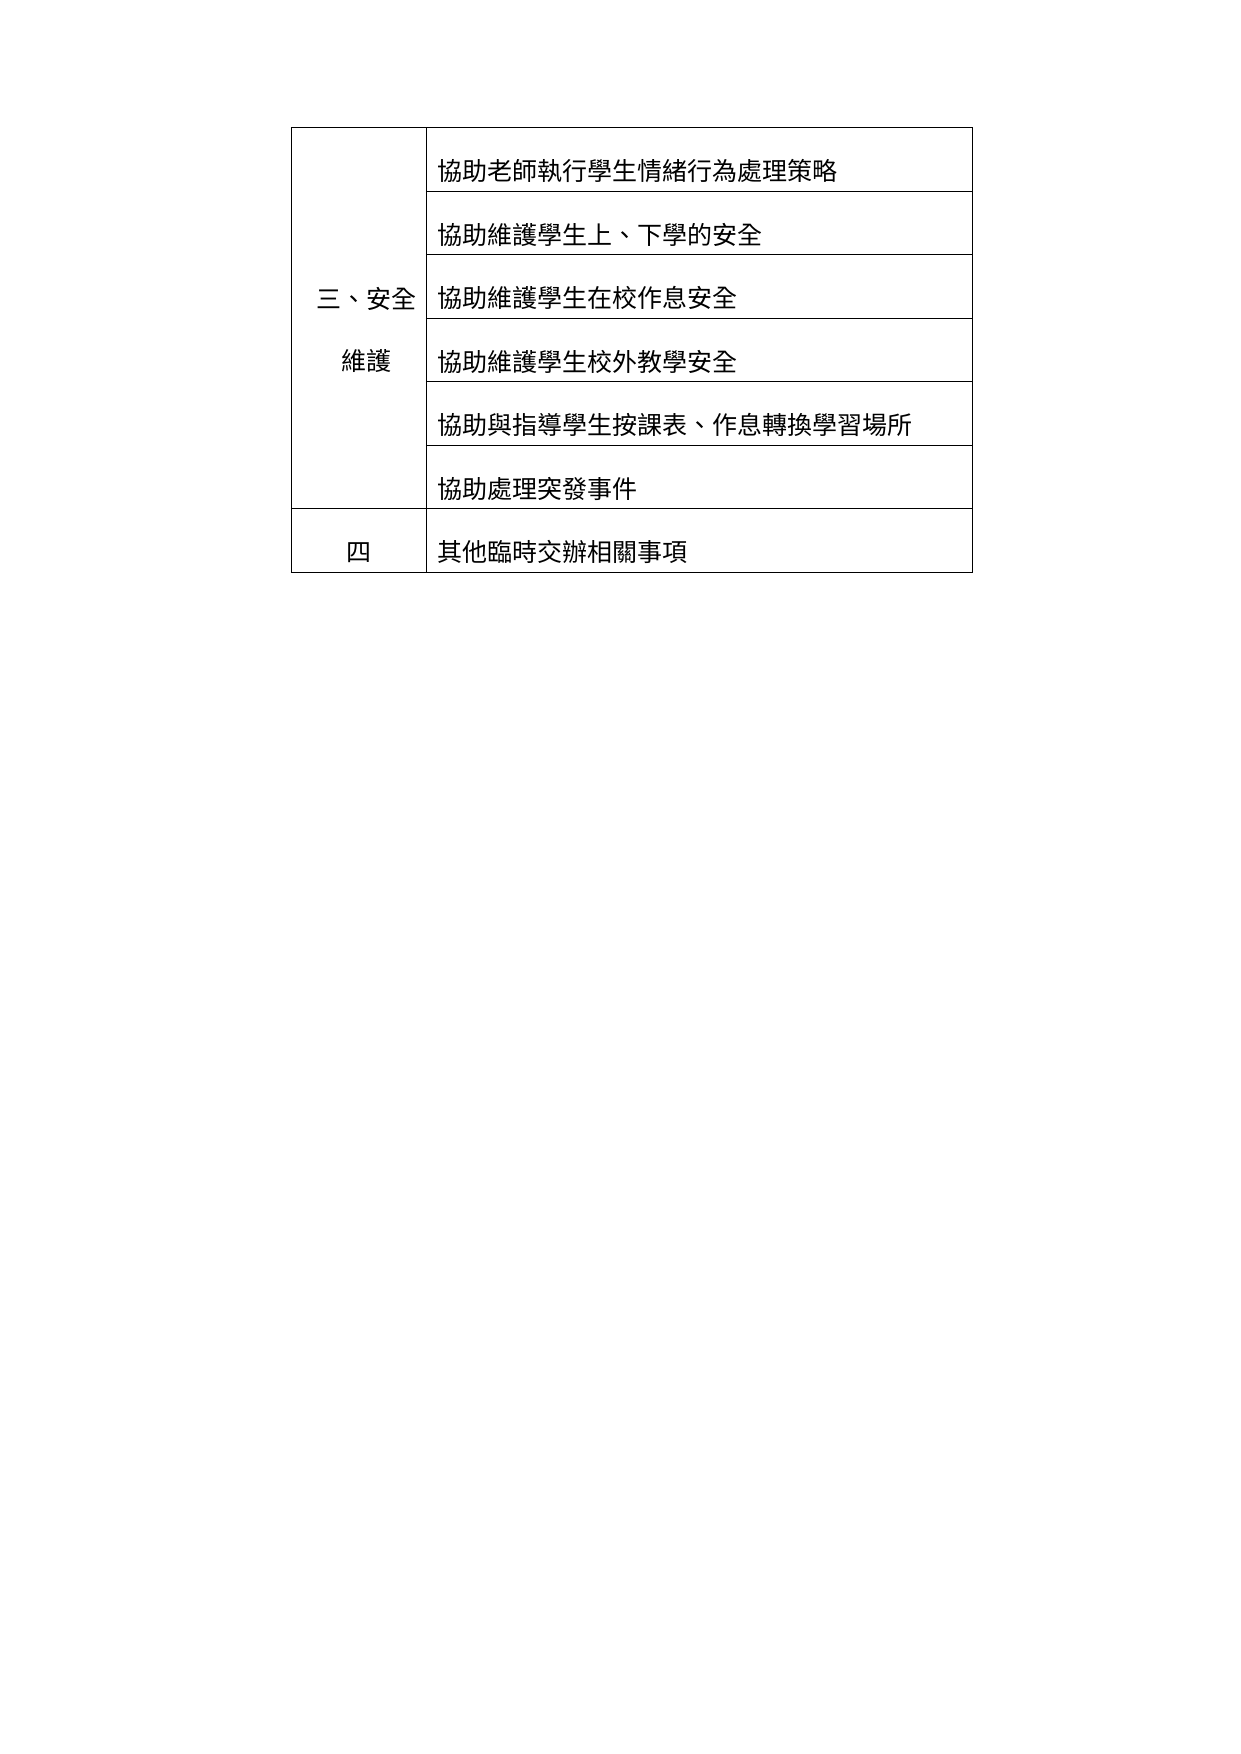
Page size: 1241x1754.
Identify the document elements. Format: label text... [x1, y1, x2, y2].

table_cell 其他臨時交辦相關事項 [427, 509, 972, 572]
table_cell 協助老師執行學生情緒行為處理策略 [427, 128, 972, 191]
table_cell 協助維護學生上、下學的安全 [427, 192, 972, 254]
table_cell 協助維護學生在校作息安全 [427, 255, 972, 318]
table_cell 四 [292, 509, 426, 572]
table_cell 協助維護學生校外教學安全 [427, 319, 972, 381]
table_cell 三、安全維護 [292, 128, 426, 508]
table_cell 協助與指導學生按課表、作息轉換學習場所 [427, 382, 972, 445]
table_cell 協助處理突發事件 [427, 446, 972, 508]
